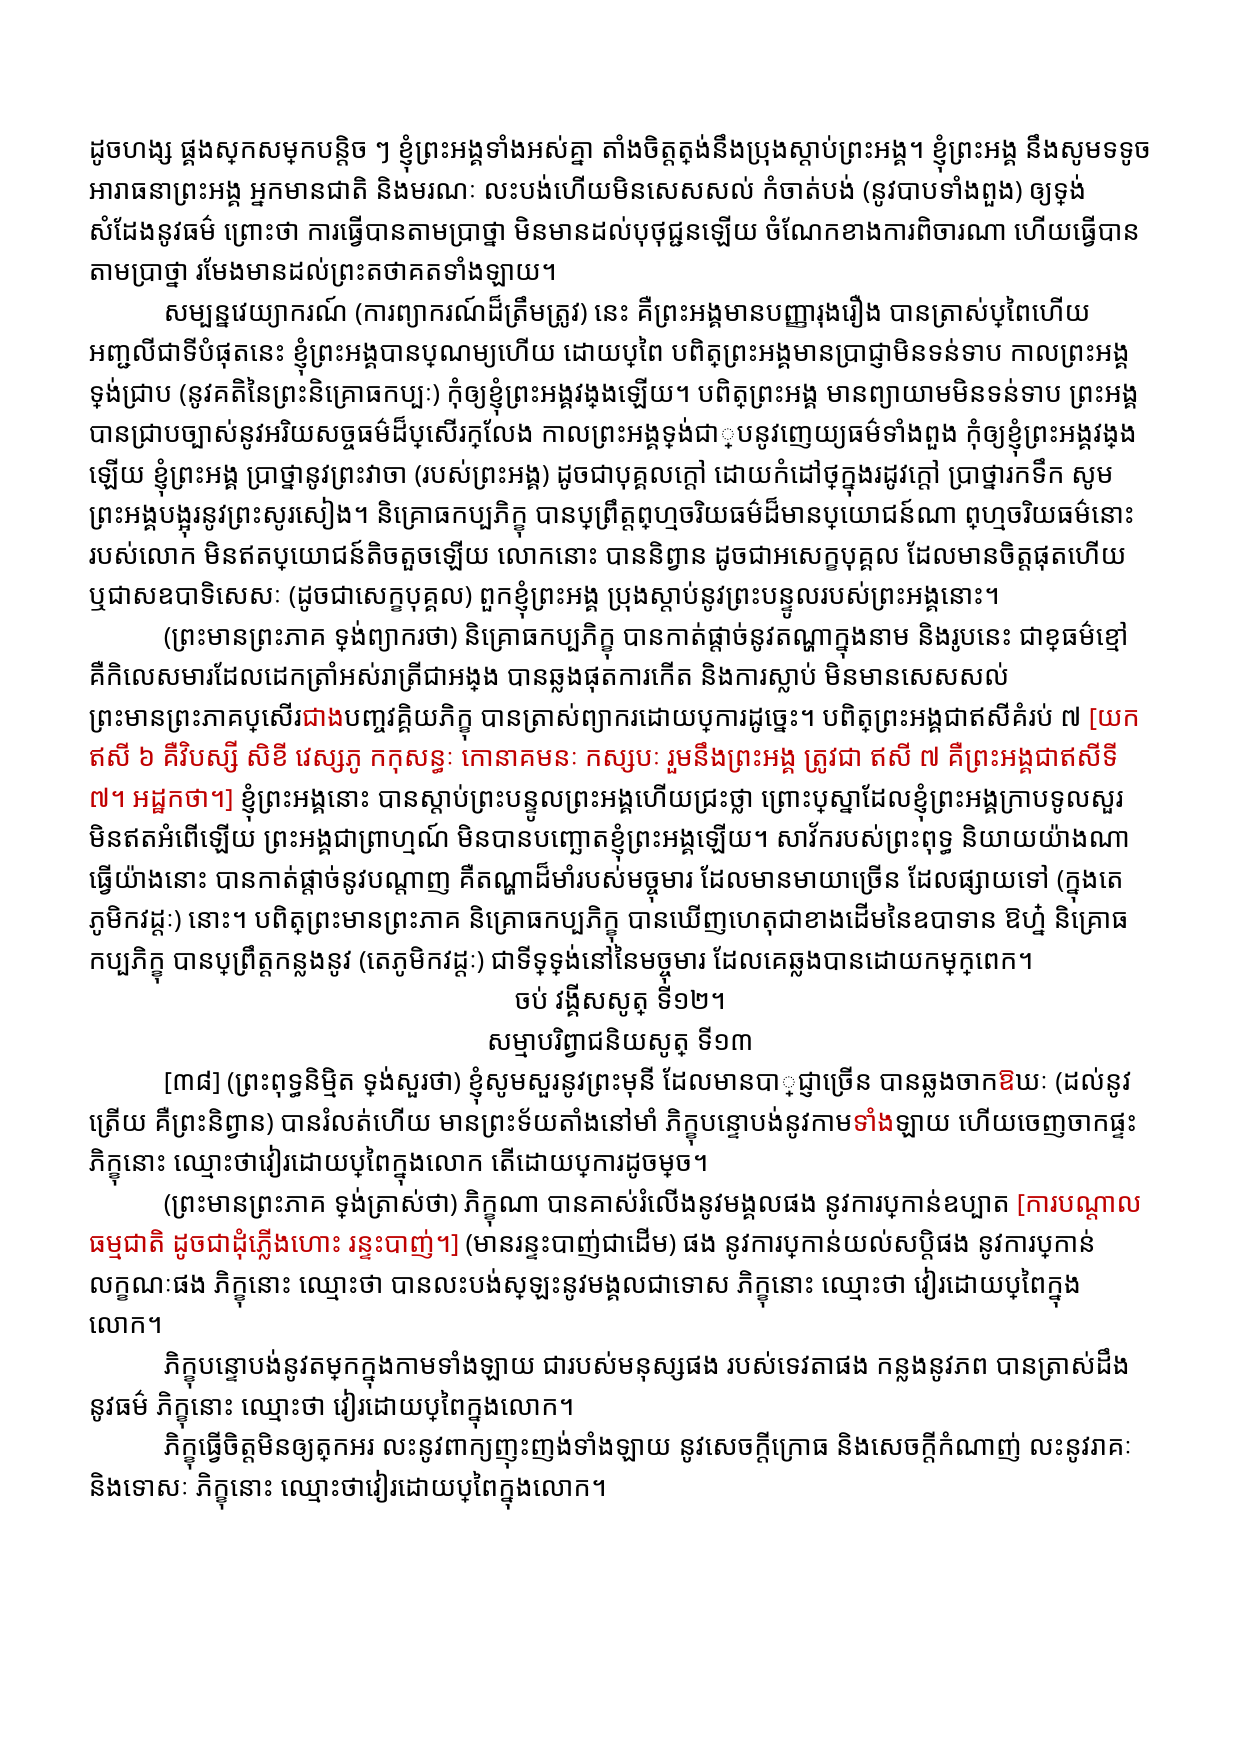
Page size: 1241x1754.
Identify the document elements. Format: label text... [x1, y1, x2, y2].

text សម្មាបរិព្វាជនិយសូត្រ ទី១៣ [88, 1021, 1152, 1058]
text ភិក្ខុធ្វើចិត្តមិនឲ្យត្រេកអរ លះនូវពាក្យញុះញង់​ទាំងឡាយ នូវសេចក្តី​ក្រោធ និង​សេចក្តី​កំណាញ់ លះនូវរាគៈ និងទោសៈ ភិក្ខុនោះ ឈ្មោះថា​វៀរដោយ​ប្រពៃក្នុង​លោក។ [88, 1427, 1152, 1504]
text [៣៧] ពួកខ្ញុំព្រះអង្គ សូមសួរ​ព្រះសាស្តា ព្រះអង្គ​មានបញ្ញា​មិនខ្សោយ​ខ្សោក​ថោកទាប ភិក្ខុណា ជាអ្នក​កាត់ផ្តាច់​នូវសេចក្តី​សង្ស័យ​ក្នុងបច្ចុប្បន្ន មាន​កេរ្តិ៍ឈ្មោះ មានយស មានចិត្ត​ត្រជាក់ បានធ្វើ​មរណកាល​ក្នុង​អគ្គាឡវចេតិយវិហារ។ បពិត្រ​ព្រះមានព្រះភាគ ឈ្មោះ​របស់ភិក្ខុ​ជាព្រាហ្មណ៍​នោះ ព្រះអង្គ​ទ្រង់ប្រោស​ប្រទាន​ហើយថា និគ្រោធកប្ប​ ភិក្ខុ​នោះ កាល​នមស្ការ​នូវព្រះអង្គ ជាអ្នក​បា្រថ្នានូវ​ការផុត​ស្រឡះ (ចាក​កិលេស) បាន​ប្រារព្ធ​ព្យាយាម ឃើញនូវ​ធម៌ដ៏មាំ។ បពិត្រ​ព្រះសក្យៈ មានចក្ខុ​ជុំវិញ គឺ​សព្វញ្ញុតញ្ញាណ ពួកខ្ញុំ​ព្រះអង្គ​ទាំងអស់គ្នា ចង់ដឹង​នូវសាវ័ក​នោះ ពួកខ្ញុំ​ព្រះអង្គ​បានប្រុង​ត្រចៀក​នឹងស្តាប់​ជាស្រេច​ហើយ ព្រះអង្គ​ជាគ្រូ​របស់ពួក​ខ្ញុំព្រះអង្គ ព្រះអង្គ​ជាបុគ្គល​ប្រសើរ​លើស។ បពិត្រ​ព្រះអង្គ អ្នកមាន​បា្រជ្ញា​ក្រាស់​ដូចជា​ផែនដី សូម​ព្រះអង្គ​កាត់បង់​នូវសេចក្តី​សង្ស័យ របស់ពួក​ខ្ញុំព្រះអង្គ សូមទ្រង់​សំដែង​នូវសេចក្តី​នុ៎ះ ដល់ខ្ញុំ​ព្រះអង្គ សូមទ្រង់​ត្រាស់ប្រាប់នូវ​ភិក្ខុដែល​បរិនិព្វាន​ហើយ។ បពិត្រ​ព្រះអង្គ​អ្នកមាន​ចក្ខុជុំវិញ សូម​ព្រះអង្គ​ទ្រង់ប្រកាស​ក្នុងកណ្តាល​ពួកខ្ញុំ​ព្រះអង្គ ដូចជា​ព្រះឥន្ទ ជា​សហស្សនេត្រ (ទ្រង់ប្រកាស​ក្នុងកណ្តាល) ពួក​ទេវតា។ គន្ថក្កិលេស​ណាមួយ ដែលជា​ផ្លូវនៃ​មោហៈ ជាពួក​នៃកិរិយា​មិនដឹង ជាទី​តាំងនៃ​សេចក្តី​សង្ស័យ ក្នុងលោក​នេះ គន្ថក្កិលេស​ទាំងនោះ មានដល់​នូវព្រះតថាគត រមែង​មិនមាន ព្រោះ​ព្រះអង្គ​មានភ្នែក​ដ៏ឧត្តម ជាង​នរជន​ទាំងឡាយ។ ក៏ប្រសិន​បើ ព្រះមានព្រះភាគ ជាវិញ្ញុបុរស មិនកំចាត់​បង់កិលេស ដូចជា​ខ្យល់កំចាត់​នូវពពក​ទេ លោក​ទាំងអស់ ដែលមោហៈ​រួបរឹតហើយ ក៏ទៅ​ជាងងឹត​សូន្យ សូម្បី​ពួកនរជន​ដែលមាន​ពន្លឺ ក៏មិន​គប្បីភ្លឺ​ច្បាស់បាន។ មួយទៀត ពួកអ្នក​បា្រជ្ញ ជាអ្នក​ធ្វើនូវ​ពន្លឺរុងរឿង គឺបញ្ញា បពិត្រ​ព្រះអង្គ ជាអ្នកបា្រជ្ញ ព្រោះហេតុ​នោះ បានជា​ខ្ញុំព្រះអង្គ សំគាល់នូវ​ព្រះអង្គ​ថា​ជាយ៉ាងនោះ​ឯង ពួកខ្ញុំ​ព្រះអង្គ​ដឹងថា ព្រះអង្គ​ជាអ្នកឃើញ​តាមពិត ទើបនាំ​គ្នាចូលមក​គាល់ព្រះអង្គ សូមព្រះអង្គ​ទ្រង់សំដែង​ឲ្យប្រាកដ នូវ​និគ្រោធកប្បត្ថេរ ចំពោះ​ពួកខ្ញុំព្រះអង្គ ក្នុងពួក​បរិស័ទ បពិត្រ​ព្រះអង្គ​មានព្រះសូរសៀង​ដ៏ពីរោះ សូមព្រះអង្គ​ទ្រង់ត្រាស់​នូវព្រះវាចា​ជាទីគាប់ចិត្ត​ជាឆាប់ សូម​ព្រះអង្គ​ទ្រង់បញ្ចេញ​ព្រះសូរសៀង​សន្សឹម ៗ ដោយ​ព្រះសូរសៀង​មូលពីរោះ ដែល​សង្ខារ​តាក់តែង​ទុកដោយ​ល្អ ដូចហង្ស ផ្គងស្រែក​សម្រែក​បន្តិច ៗ ខ្ញុំព្រះអង្គ​ទាំងអស់គ្នា តាំងចិត្ត​ត្រង់នឹង​ប្រុងស្តាប់​ព្រះអង្គ។ ខ្ញុំព្រះអង្គ នឹងសូម​ទទូច​អារាធនា​ព្រះអង្គ អ្នកមាន​ជាតិ និងមរណៈ លះបង់ហើយ​មិនសេសសល់ កំចាត់បង់ (នូវបាប​ទាំងពួង) ឲ្យទ្រង់​សំដែង​នូវធម៌ ព្រោះថា ការធ្វើ​បានតាម​ប្រាថ្នា មិនមាន​ដល់​បុថុជ្ជនឡើយ ចំណែក​ខាងការ​ពិចារណា ហើយធ្វើ​បានតាម​ប្រាថ្នា រមែង​មានដល់​ព្រះតថាគត​ទាំងឡាយ។ [88, 130, 1152, 288]
text ភិក្ខុបន្ទោបង់នូវតម្រេកក្នុងកាមទាំងឡាយ ជា​របស់​មនុស្ស​ផង របស់​ទេវតាផង កន្លង​នូវភព បានត្រាស់​ដឹងនូវ​ធម៌ ភិក្ខុនោះ ឈ្មោះថា វៀរដោយ​ប្រពៃ​ក្នុងលោក។ [88, 1346, 1152, 1423]
text ចប់ វង្គីសសូត្រ ទី១២។ [88, 981, 1152, 1018]
text សម្បន្នវេយ្យាករណ៍ (ការព្យាករណ៍ដ៏ត្រឹមត្រូវ) នេះ គឺព្រះអង្គ​មានបញ្ញា​រុងរឿង បានត្រាស់​ប្រពៃ​ហើយ អញ្ជលី​ជាទីបំផុត​នេះ ខ្ញុំព្រះអង្គ​បានប្រណម្យ​ហើយ ដោយប្រពៃ បពិត្រ​ព្រះអង្គ​មានប្រាជ្ញា​មិនទន់ទាប កាល​ព្រះអង្គ​ទ្រង់ជ្រាប (នូវគតិ​នៃ​ព្រះនិគ្រោធកប្បៈ) កុំឲ្យ​ខ្ញុំព្រះអង្គ​វង្វេងឡើយ។ បពិត្រ​ព្រះអង្គ មានព្យាយាម​មិនទន់ទាប ព្រះអង្គ​បានជ្រាប​ច្បាស់នូវ​អរិយសច្ចធម៌​ដ៏ប្រសើរ​ក្រៃលែង កាល​ព្រះអង្គ​ទ្រង់ជា្រប​នូវញេយ្យធម៌​ទាំងពួង កុំឲ្យ​ខ្ញុំព្រះអង្គ​វង្វេងឡើយ ខ្ញុំព្រះអង្គ ប្រាថ្នានូវ​ព្រះវាចា (របស់​ព្រះអង្គ) ដូចជា​បុគ្គលក្តៅ ដោយ​កំដៅថ្ងៃ​ក្នុងរដូវក្តៅ ប្រាថ្នា​រកទឹក សូម​ព្រះអង្គ​បង្អុរនូវ​ព្រះសូរសៀង។ និគ្រោធកប្បភិក្ខុ បាន​ប្រព្រឹត្ត​ព្រហ្មចរិយធម៌​ដ៏មាន​ប្រយោជន៍​ណា ព្រហ្មចរិយធម៌​នោះ​របស់លោក មិនឥត​ប្រយោជន៍​តិចតួចឡើយ លោកនោះ បាននិព្វាន ដូចជា​អសេក្ខបុគ្គល ដែលមាន​ចិត្តផុតហើយ ឬជា​សឧបាទិសេសៈ (ដូចជា​សេក្ខបុគ្គល) ពួកខ្ញុំ​ព្រះអង្គ ប្រុងស្តាប់​នូវព្រះបន្ទូល​របស់ព្រះអង្គ​នោះ។ [88, 292, 1152, 612]
text (ព្រះមានព្រះភាគ ទ្រង់ត្រាស់ថា) ភិក្ខុណា បានគាស់​រំលើង​នូវមង្គល​ផង នូវការ​ប្រកាន់​ឧប្បាត [ការបណ្តាល​ធម្មជាតិ ដូចជា​ដុំភ្លើង​ហោះ រន្ទះបាញ់។] (មាន​រន្ទះបាញ់​ជាដើម) ផង នូវការ​ប្រកាន់​យល់សប្តិ​ផង នូវការ​ប្រកាន់​លក្ខណៈ​ផង ភិក្ខុនោះ ឈ្មោះថា បាន​លះបង់​ស្រឡះ​នូវមង្គល​ជាទោស ភិក្ខុនោះ ឈ្មោះថា វៀរដោយ​ប្រពៃ​ក្នុងលោក។ [88, 1183, 1152, 1342]
text [៣៨] (ព្រះពុទ្ធនិមិ្មត ទ្រង់សួរថា) ខ្ញុំសូមសួរ​នូវព្រះមុនី ដែលមាន​បា្រជ្ញាច្រើន បានឆ្លង​ចាកឱឃៈ (ដល់នូវ​ត្រើយ គឺ​ព្រះនិព្វាន) បានរំលត់​ហើយ មាន​ព្រះទ័យ​តាំងនៅ​មាំ ភិក្ខុបន្ទោបង់​នូវកាម​ទាំងឡាយ ហើយចេញ​ចាកផ្ទះ ភិក្ខុនោះ ឈ្មោះថា​វៀរដោយ​ប្រពៃ​ក្នុងលោក តើដោយ​ប្រការ​ដូចម្តេច។ [88, 1062, 1152, 1180]
text (ព្រះមានព្រះភាគ ទ្រង់ព្យាករថា) និគ្រោធកប្បភិក្ខុ បានកាត់ផ្តាច់​នូវតណ្ហា​ក្នុងនាម និងរូបនេះ ជាខ្សែ​ធម៌ខ្មៅ គឺកិលេសមារ​ដែល​ដេកត្រាំ​អស់រាត្រី​ជាអង្វែង បានឆ្លង​ផុតការ​កើត និងការស្លាប់ មិនមាន​សេសសល់ ព្រះមានព្រះភាគ​ប្រសើរ​ជាង​បញ្ចវគ្គិយភិក្ខុ បាន​ត្រាស់​ព្យាករ​ដោយប្រការ​ដូច្នេះ។ បពិត្រ​ព្រះអង្គ​ជាឥសីគំរប់ ៧ [យក​ឥសី ៦ គឺវិបស្សី សិខី វេស្សភូ កកុសន្ធៈ កោនាគមនៈ កស្សបៈ រួមនឹង​ព្រះអង្គ ត្រូវជា ឥសី ៧ គឺព្រះអង្គ​ជាឥសីទី​៧។ អដ្ឋកថា។] ខ្ញុំព្រះអង្គនោះ បានស្តាប់​ព្រះបន្ទូល​ព្រះអង្គ​ហើយ​ជ្រះថ្លា ព្រោះប្រស្នា​ដែលខ្ញុំ​ព្រះអង្គ​ក្រាបទូលសួរ មិនឥត​អំពើឡើយ ព្រះអង្គ​ជាព្រាហ្មណ៍ ​មិនបាន​បញ្ឆោតខ្ញុំ​ព្រះអង្គ​ឡើយ។ សាវ័ក​របស់ព្រះពុទ្ធ និយាយ​យ៉ាងណា ធ្វើ​យ៉ាងនោះ បានកាត់​ផ្តាច់នូវ​បណ្តាញ គឺតណ្ហា​ដ៏មាំរបស់​មច្ចុមារ ដែល​មាន​មាយា​ច្រើន ដែលផ្សាយ​ទៅ (ក្នុងតេភូមិកវដ្តៈ) នោះ។ បពិត្រ​ព្រះមានព្រះភាគ និគ្រោធកប្ប​ភិក្ខុ បានឃើញ​ហេតុជា​ខាងដើម​នៃ​ឧបាទាន ឱហ្ន៎ និគ្រោធកប្បភិក្ខុ បានប្រព្រឹត្ត​កន្លងនូវ (តេភូមិកវដ្តៈ) ជាទី​ទ្រទ្រង់នៅ​នៃមច្ចុមារ ដែលគេ​ឆ្លងបាន​ដោយកម្រ​ក្រៃពេក។ [88, 616, 1152, 977]
